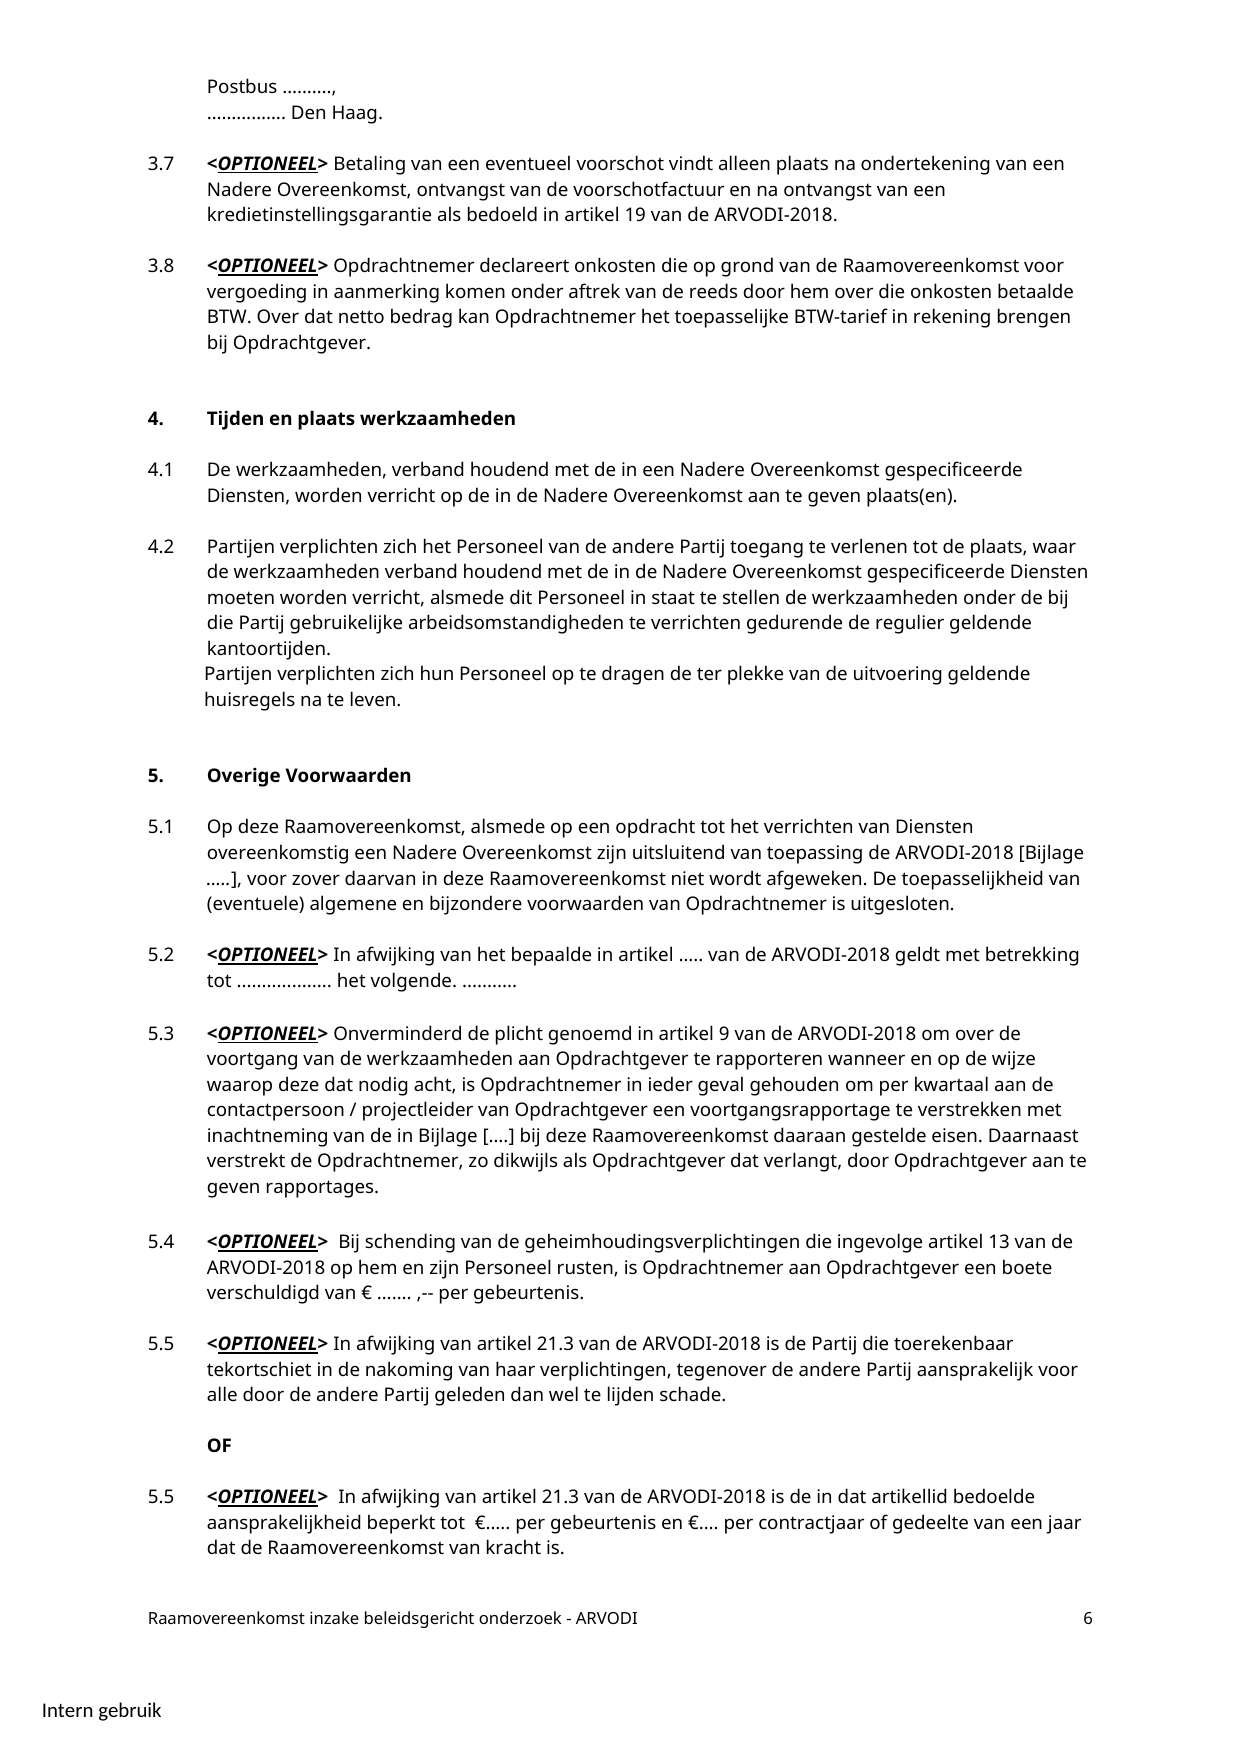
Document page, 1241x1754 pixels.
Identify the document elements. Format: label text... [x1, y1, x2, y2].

text ……………. Den Haag. [148, 99, 1093, 125]
text 5.5 <OPTIONEEL> In afwijking van artikel 21.3 van de ARVODI-2018 is de Partij die toerekenbaar tekortschiet in de nakoming van haar verplichtingen, tegenover de andere Partij aansprakelijk voor alle door de andere Partij geleden dan wel te lijden schade. [148, 1331, 1093, 1407]
text Partijen verplichten zich hun Personeel op te dragen de ter plekke van de uitvoering geldende huisregels na te leven. [204, 661, 1093, 712]
text 3.8 <OPTIONEEL> Opdrachtnemer declareert onkosten die op grond van de Raamovereenkomst voor vergoeding in aanmerking komen onder aftrek van de reeds door hem over die onkosten betaalde BTW. Over dat netto bedrag kan Opdrachtnemer het toepasselijke BTW-tarief in rekening brengen bij Opdrachtgever. [148, 252, 1093, 354]
text 5.2 <OPTIONEEL> In afwijking van het bepaalde in artikel ….. van de ARVODI-2018 geldt met betrekking tot ................... het volgende. ........... [148, 941, 1093, 992]
text Postbus ………., [148, 74, 1093, 99]
text 4. Tijden en plaats werkzaamheden [148, 406, 1093, 431]
text 5.3 <OPTIONEEL> Onverminderd de plicht genoemd in artikel 9 van de ARVODI-2018 om over de voortgang van de werkzaamheden aan Opdrachtgever te rapporteren wanneer en op de wijze waarop deze dat nodig acht, is Opdrachtnemer in ieder geval gehouden om per kwartaal aan de contactpersoon / projectleider van Opdrachtgever een voortgangsrapportage te verstrekken met inachtneming van de in Bijlage [….] bij deze Raamovereenkomst daaraan gestelde eisen. Daarnaast verstrekt de Opdrachtnemer, zo dikwijls als Opdrachtgever dat ver­langt, door Opdrachtgever aan te geven rapportages. [148, 1020, 1093, 1199]
text 5. Overige Voorwaarden [148, 763, 1093, 788]
text 3.7 <OPTIONEEL> Betaling van een eventueel voorschot vindt alleen plaats na ondertekening van een Nadere Overeenkomst, ontvangst van de voorschotfactuur en na ontvangst van een kredietinstellingsgarantie als bedoeld in artikel 19 van de ARVODI-2018. [148, 150, 1093, 227]
text 4.2 Partijen verplichten zich het Personeel van de andere Partij toegang te verlenen tot de plaats, waar de werkzaamheden verband houdend met de in de Nadere Overeenkomst gespecificeerde Diensten moeten worden verricht, alsmede dit Per­so­neel in staat te stellen de werkzaamheden onder de bij die Partij ge­brui­kelijke arbeidsomstandigheden te ver­richten gedurende de regulier geldende kantoortijden. [148, 533, 1093, 661]
text of [148, 1433, 1093, 1458]
text 5.1 Op deze Raamovereenkomst, alsmede op een opdracht tot het verrichten van Diensten overeenkomstig een Nadere Overeenkomst zijn uitsluitend van toepassing de ARVODI-2018 [Bijlage …..], voor zover daarvan in deze Raamovereenkomst niet wordt afgeweken. De toepasselijkheid van (eventuele) algemene en bijzondere voorwaarden van Opdrachtnemer is uitgesloten. [148, 814, 1093, 916]
text 5.5 <OPTIONEEL> In afwijking van artikel 21.3 van de ARVODI-2018 is de in dat artikellid bedoelde aansprakelijkheid beperkt tot €….. per gebeurtenis en €…. per contractjaar of gedeelte van een jaar dat de Raamovereenkomst van kracht is. [148, 1484, 1093, 1560]
text 5.4 <OPTIONEEL> Bij schending van de geheimhoudingsverplichtingen die ingevolge artikel 13 van de ARVODI-2018 op hem en zijn Personeel rusten, is Opdrachtnemer aan Opdrachtgever een boete verschuldigd van € ……. ,-- per gebeurtenis. [148, 1228, 1093, 1305]
text 4.1 De werkzaamheden, verband houdend met de in een Nadere Overeenkomst gespecificeerde Diensten, worden verricht op de in de Nadere Overeenkomst aan te geven plaats(en). [148, 457, 1093, 508]
